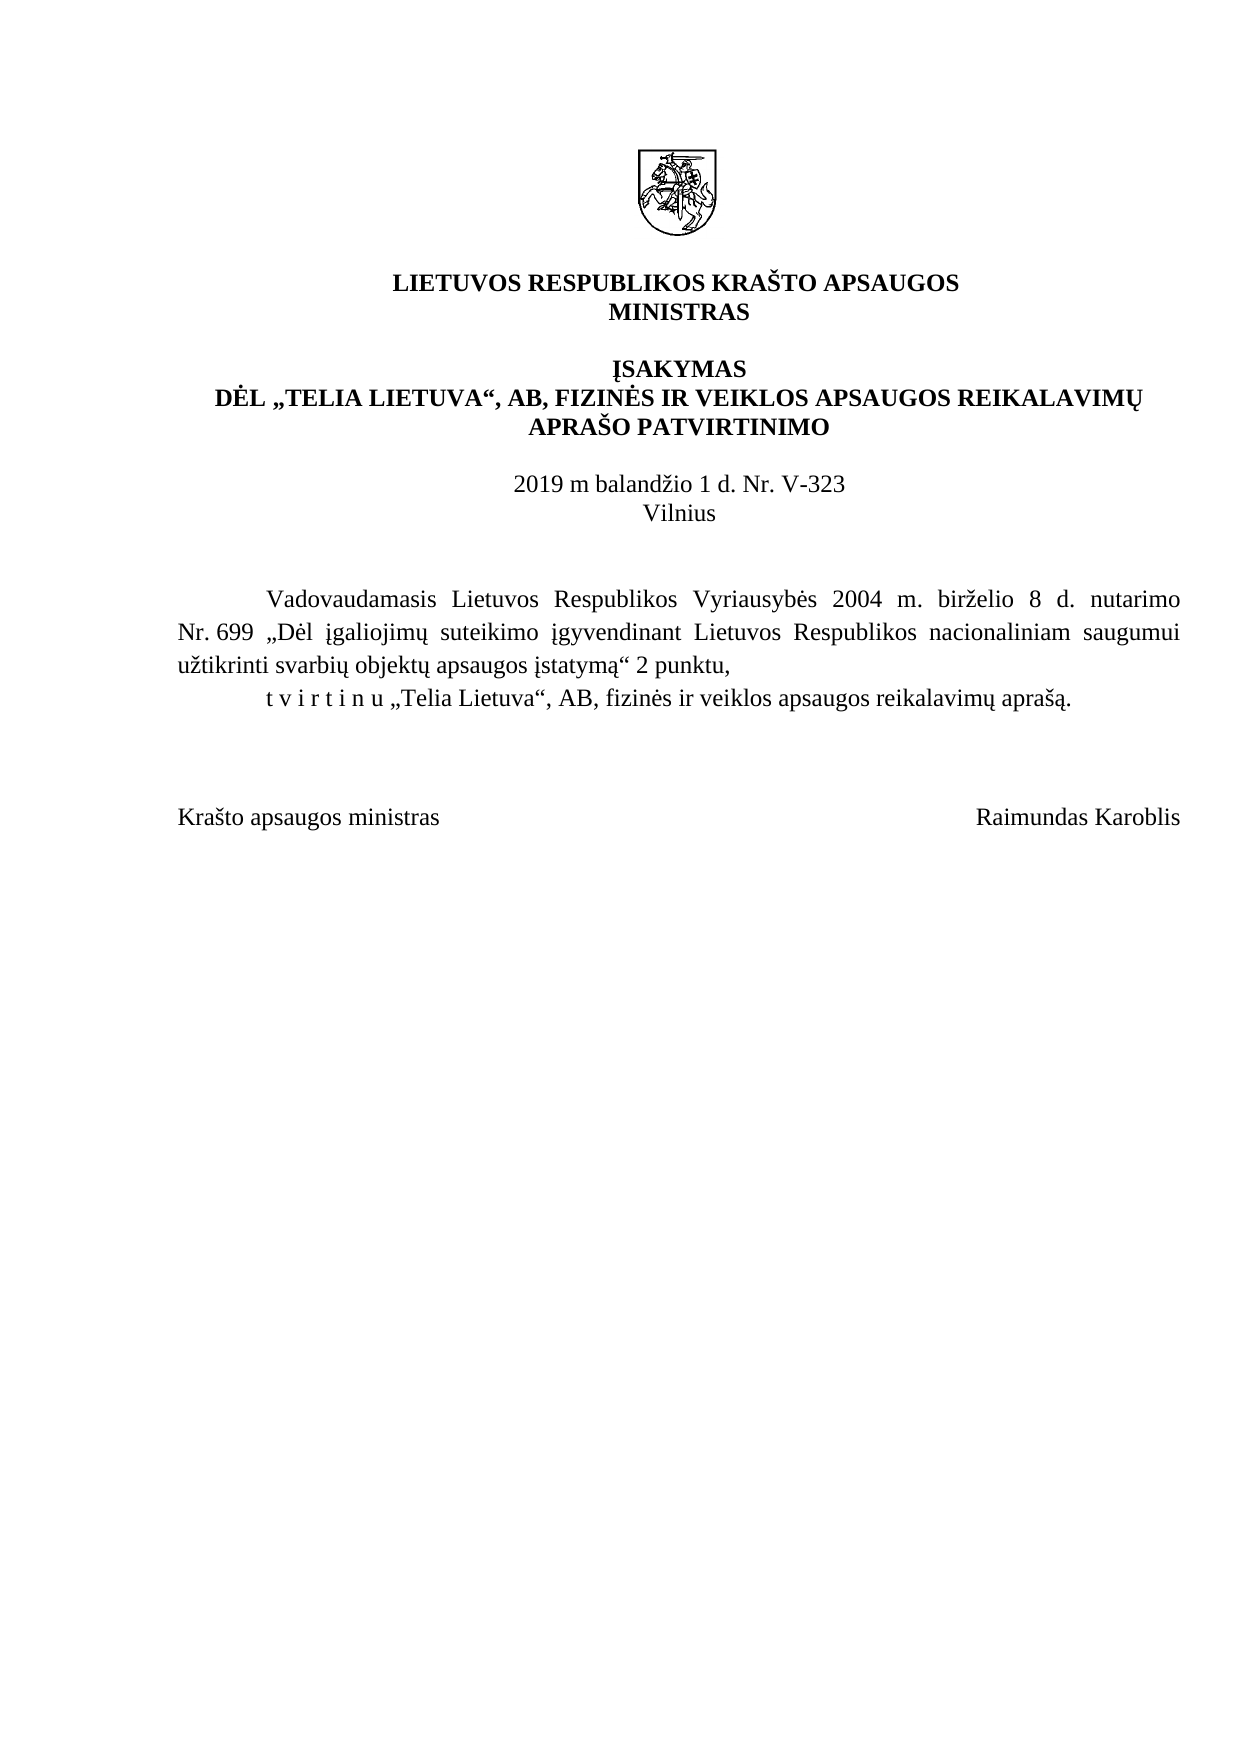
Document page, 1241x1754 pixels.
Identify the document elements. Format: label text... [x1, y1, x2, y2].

text ĮSAKYMAS [177, 354, 1181, 383]
text 2019 m balandžio 1 d. Nr. V-323 [177, 469, 1181, 498]
text LIETUVOS RESPUBLIKOS KRAŠTO APSAUGOS [177, 268, 1181, 297]
text Vadovaudamasis Lietuvos Respublikos Vyriausybės 2004 m. birželio 8 d. nutarimo Nr. 699 „Dėl įgaliojimų suteikimo įgyvendinant Lietuvos Respublikos nacionaliniam saugumui užtikrinti svarbių objektų apsaugos įstatymą“ 2 punktu, [177, 584, 1181, 679]
text MINISTRAS [177, 297, 1181, 325]
text Vilnius [177, 498, 1181, 527]
text Krašto apsaugos ministras Raimundas Karoblis [177, 802, 1181, 831]
text tvirtinu „Telia Lietuva“, AB, fizinės ir veiklos apsaugos reikalavimų aprašą. [177, 683, 1181, 712]
text DĖL „TELIA LIETUVA“, AB, FIZINĖS IR VEIKLOS APSAUGOS REIKALAVIMŲ APRAŠO PATVIRTINIMO [177, 383, 1181, 440]
